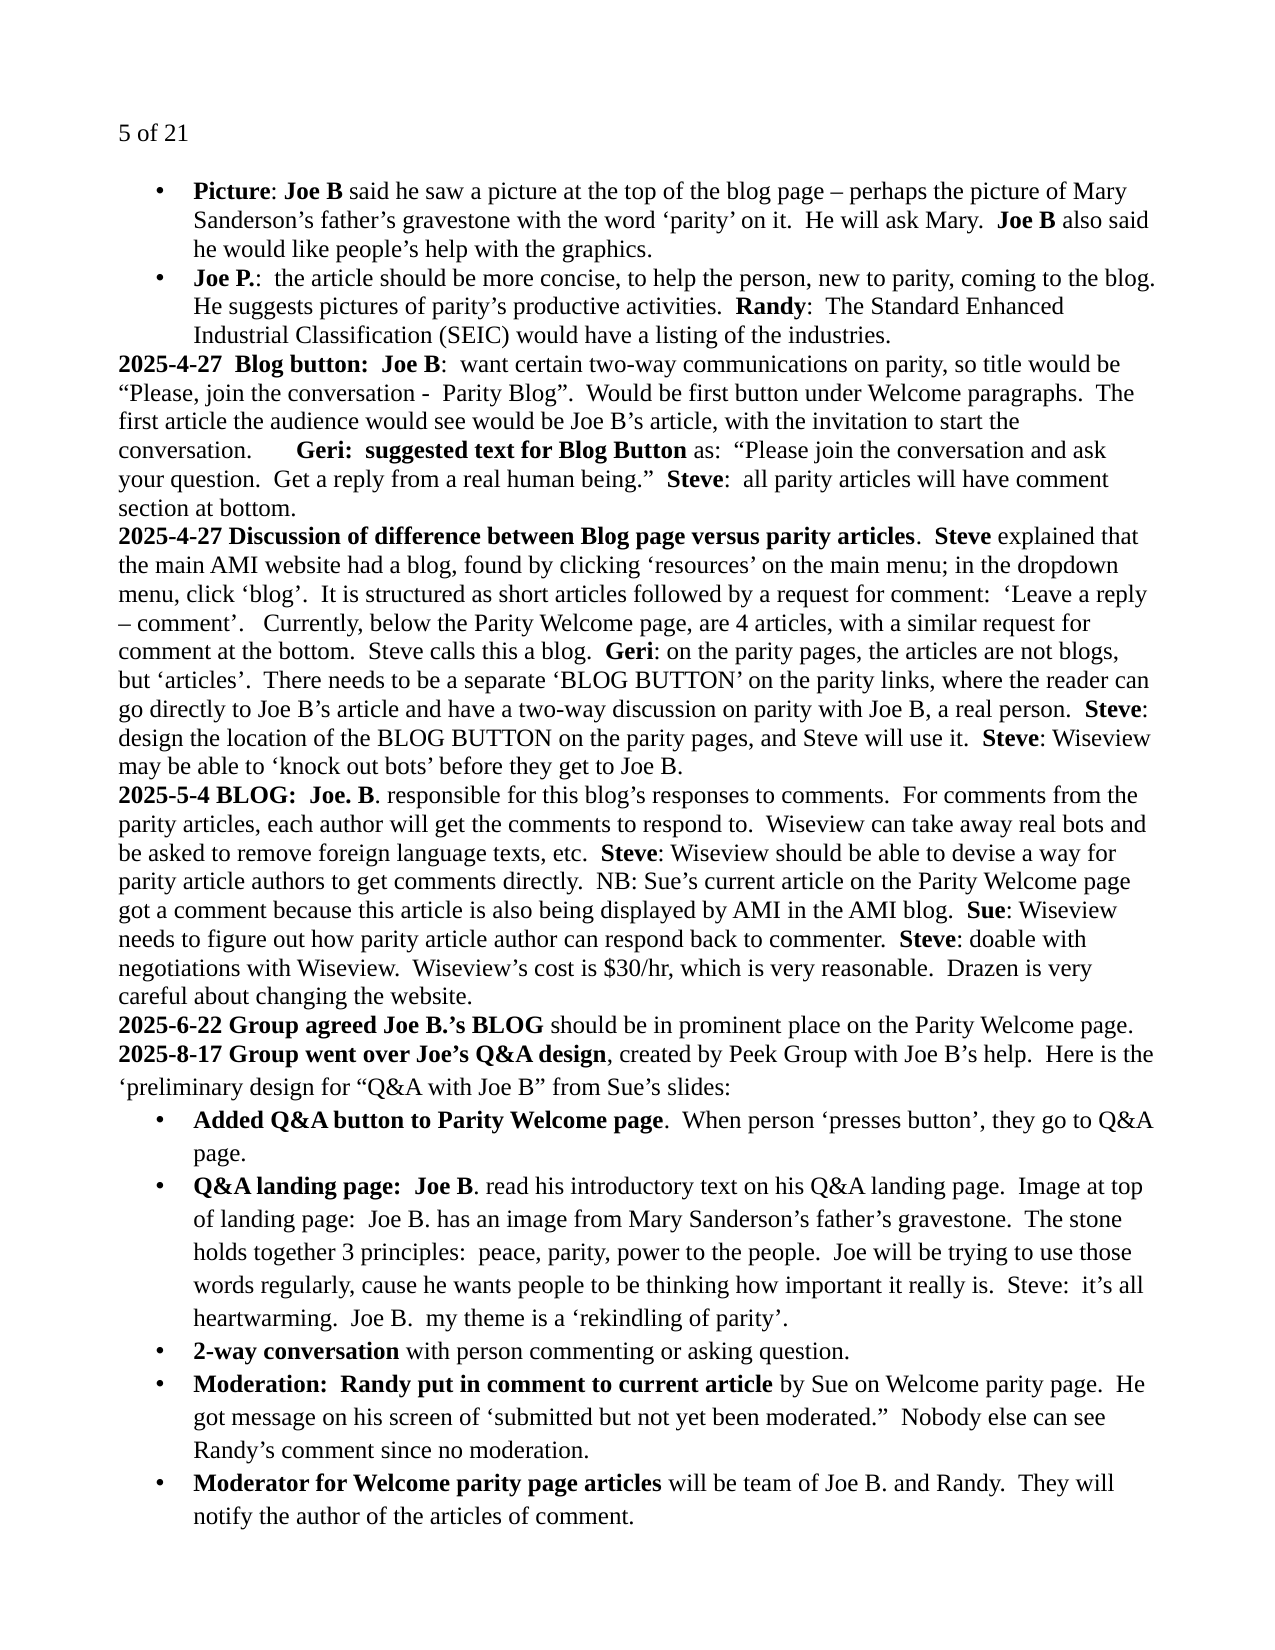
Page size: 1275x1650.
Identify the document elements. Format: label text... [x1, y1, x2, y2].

text 2025-4-27 Discussion of difference between Blog page versus parity articles. Steve explained that the main AMI website had a blog, found by clicking ‘resources’ on the main menu; in the dropdown menu, click ‘blog’. It is structured as short articles followed by a request for comment: ‘Leave a reply – comment’. Currently, below the Parity Welcome page, are 4 articles, with a similar request for comment at the bottom. Steve calls this a blog. Geri: on the parity pages, the articles are not blogs, but ‘articles’. There needs to be a separate ‘BLOG BUTTON’ on the parity links, where the reader can go directly to Joe B’s article and have a two-way discussion on parity with Joe B, a real person. Steve: design the location of the BLOG BUTTON on the parity pages, and Steve will use it. Steve: Wiseview may be able to ‘knock out bots’ before they get to Joe B. [118, 521, 1157, 780]
list Q&A landing page: Joe B. read his introductory text on his Q&A landing page. Image at top of landing page: Joe B. has an image from Mary Sanderson’s father’s gravestone. The stone holds together 3 principles: peace, parity, power to the people. Joe will be trying to use those words regularly, cause he wants people to be thinking how important it really is. Steve: it’s all heartwarming. Joe B. my theme is a ‘rekindling of parity’. [156, 1171, 1157, 1332]
list Added Q&A button to Parity Welcome page. When person ‘presses button’, they go to Q&A page. [156, 1105, 1157, 1167]
list Moderator for Welcome parity page articles will be team of Joe B. and Randy. They will notify the author of the articles of comment. [156, 1468, 1157, 1530]
list Picture: Joe B said he saw a picture at the top of the blog page – perhaps the picture of Mary Sanderson’s father’s gravestone with the word ‘parity’ on it. He will ask Mary. Joe B also said he would like people’s help with the graphics. [156, 176, 1157, 263]
list Joe P.: the article should be more concise, to help the person, new to parity, coming to the blog. He suggests pictures of parity’s productive activities. Randy: The Standard Enhanced Industrial Classification (SEIC) would have a listing of the industries. [156, 263, 1157, 349]
text 2025-6-22 Group agreed Joe B.’s BLOG should be in prominent place on the Parity Welcome page. [118, 1010, 1157, 1039]
list 2-way conversation with person commenting or asking question. [156, 1336, 1157, 1365]
text 2025-4-27 Blog button: Joe B: want certain two-way communications on parity, so title would be “Please, join the conversation - Parity Blog”. Would be first button under Welcome paragraphs. The first article the audience would see would be Joe B’s article, with the invitation to start the conversation. Geri: suggested text for Blog Button as: “Please join the conversation and ask your question. Get a reply from a real human being.” Steve: all parity articles will have comment section at bottom. [118, 349, 1157, 521]
list Moderation: Randy put in comment to current article by Sue on Welcome parity page. He got message on his screen of ‘submitted but not yet been moderated.” Nobody else can see Randy’s comment since no moderation. [156, 1369, 1157, 1464]
text 2025-5-4 BLOG: Joe. B. responsible for this blog’s responses to comments. For comments from the parity articles, each author will get the comments to respond to. Wiseview can take away real bots and be asked to remove foreign language texts, etc. Steve: Wiseview should be able to devise a way for parity article authors to get comments directly. NB: Sue’s current article on the Parity Welcome page got a comment because this article is also being displayed by AMI in the AMI blog. Sue: Wiseview needs to figure out how parity article author can respond back to commenter. Steve: doable with negotiations with Wiseview. Wiseview’s cost is $30/hr, which is very reasonable. Drazen is very careful about changing the website. [118, 780, 1157, 1010]
text 2025-8-17 Group went over Joe’s Q&A design, created by Peek Group with Joe B’s help. Here is the ‘preliminary design for “Q&A with Joe B” from Sue’s slides: [118, 1039, 1157, 1101]
